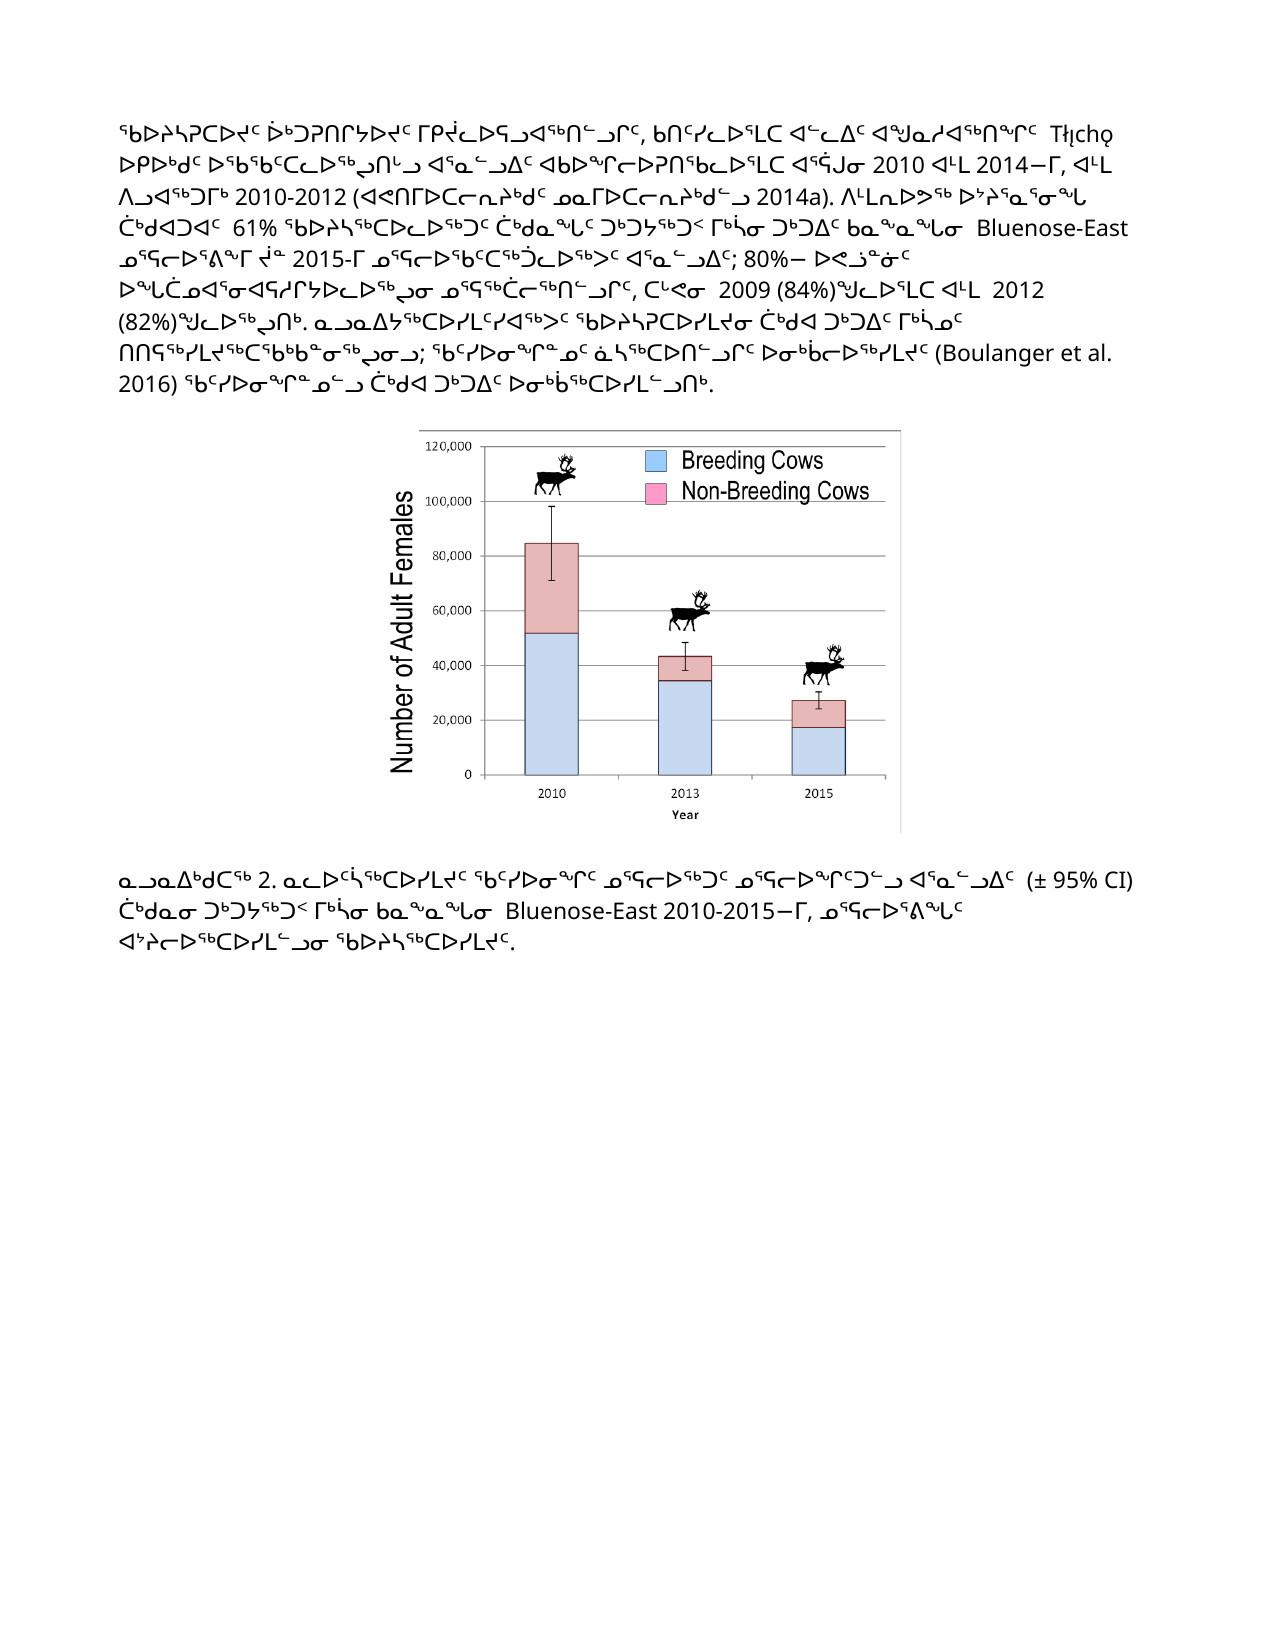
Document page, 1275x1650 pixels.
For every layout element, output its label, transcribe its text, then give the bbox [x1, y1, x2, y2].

text ᖃᐅᔨᓴᕈᑕᐅᔪᑦ ᐆᒃᑐᕈᑎᒋᔭᐅᔪᑦ ᒥᑭᔫᓚᐅᕋᓗᐊᖅᑎᓪᓗᒋᑦ, ᑲᑎᑦᓯᓚᐅᕐᒪᑕ ᐊᓪᓚᐃᑦ ᐊᖑᓇᓱᐊᖅᑎᖏᑦ Tłı̨chǫ ᐅᑭᐅᒃᑯᑦ ᐅᖃᖃᑦᑕᓚᐅᖅᖢᑎᒡᓗ ᐊᕐᓇᓪᓗᐃᑦ ᐊᑲᐅᖏᓕᐅᕈᑎᖃᓚᐅᕐᒪᑕ ᐊᕐᕌᒍᓂ 2010 ᐊᒻᒪ 2014−ᒥ, ᐊᒻᒪ ᐱᓗᐊᖅᑐᒥᒃ 2010-2012 (ᐊᕙᑎᒥᐅᑕᓕᕆᔨᒃᑯᑦ ᓄᓇᒥᐅᑕᓕᕆᔨᒃᑯᓪᓗ 2014a). ᐱᒻᒪᕆᐅᕗᖅ ᐅᔾᔨᕐᓇᕐᓂᖓ ᑖᒃᑯᐊᑐᐊᑦ 61% ᖃᐅᔨᓴᖅᑕᐅᓚᐅᖅᑐᑦ ᑖᒃᑯᓇᖓᑦ ᑐᒃᑐᔭᖅᑐᑉ ᒥᒃᓵᓂ ᑐᒃᑐᐃᑦ ᑲᓇᖕᓇᖓᓂ Bluenose-East ᓄᕐᕋᓕᐅᕐᕕᖕᒥ ᔫᓐ 2015-ᒥ ᓄᕐᕋᓕᐅᖃᑦᑕᖅᑑᓚᐅᖅᐳᑦ ᐊᕐᓇᓪᓗᐃᑦ; 80%− ᐅᕙᓘᓐᓃᑦ ᐅᖓᑖᓄᐊᕐᓂᐊᕋᓱᒋᔭᐅᓚᐅᖅᖢᓂ ᓄᕐᕋᖅᑖᓕᖅᑎᓪᓗᒋᑦ, ᑕᒡᕙᓂ 2009 (84%)ᖑᓚᐅᕐᒪᑕ ᐊᒻᒪ 2012 (82%)ᖑᓚᐅᖅᖢᑎᒃ. ᓇᓗᓇᐃᔭᖅᑕᐅᓯᒪᑦᓯᐊᖅᐳᑦ ᖃᐅᔨᓴᕈᑕᐅᓯᒪᔪᓂ ᑖᒃᑯᐊ ᑐᒃᑐᐃᑦ ᒥᒃᓵᓄᑦ ᑎᑎᕋᖅᓯᒪᔪᖅᑕᖃᒃᑲᓐᓂᖅᖢᓂᓗ; ᖃᑦᓯᐅᓂᖏᓐᓄᑦ ᓈᓴᖅᑕᐅᑎᓪᓗᒋᑦ ᐅᓂᒃᑳᓕᐅᖅᓯᒪᔪᑦ (Boulanger et al. 2016) ᖃᑦᓯᐅᓂᖏᓐᓄᓪᓗ ᑖᒃᑯᐊ ᑐᒃᑐᐃᑦ ᐅᓂᒃᑳᖅᑕᐅᓯᒪᓪᓗᑎᒃ. [118, 118, 1157, 399]
text ᓇᓗᓇᐃᒃᑯᑕᖅ 2. ᓇᓚᐅᑦᓵᖅᑕᐅᓯᒪᔪᑦ ᖃᑦᓯᐅᓂᖏᑦ ᓄᕐᕋᓕᐅᖅᑐᑦ ᓄᕐᕋᓕᐅᖏᑦᑐᓪᓗ ᐊᕐᓇᓪᓗᐃᑦ (± 95% CI) ᑖᒃᑯᓇᓂ ᑐᒃᑐᔭᖅᑐᑉ ᒥᒃᓵᓂ ᑲᓇᖕᓇᖓᓂ Bluenose-East 2010-2015−ᒥ, ᓄᕐᕋᓕᐅᕐᕕᖓᑦ ᐊᔾᔨᓕᐅᖅᑕᐅᓯᒪᓪᓗᓂ ᖃᐅᔨᓴᖅᑕᐅᓯᒪᔪᑦ. [118, 864, 1157, 957]
